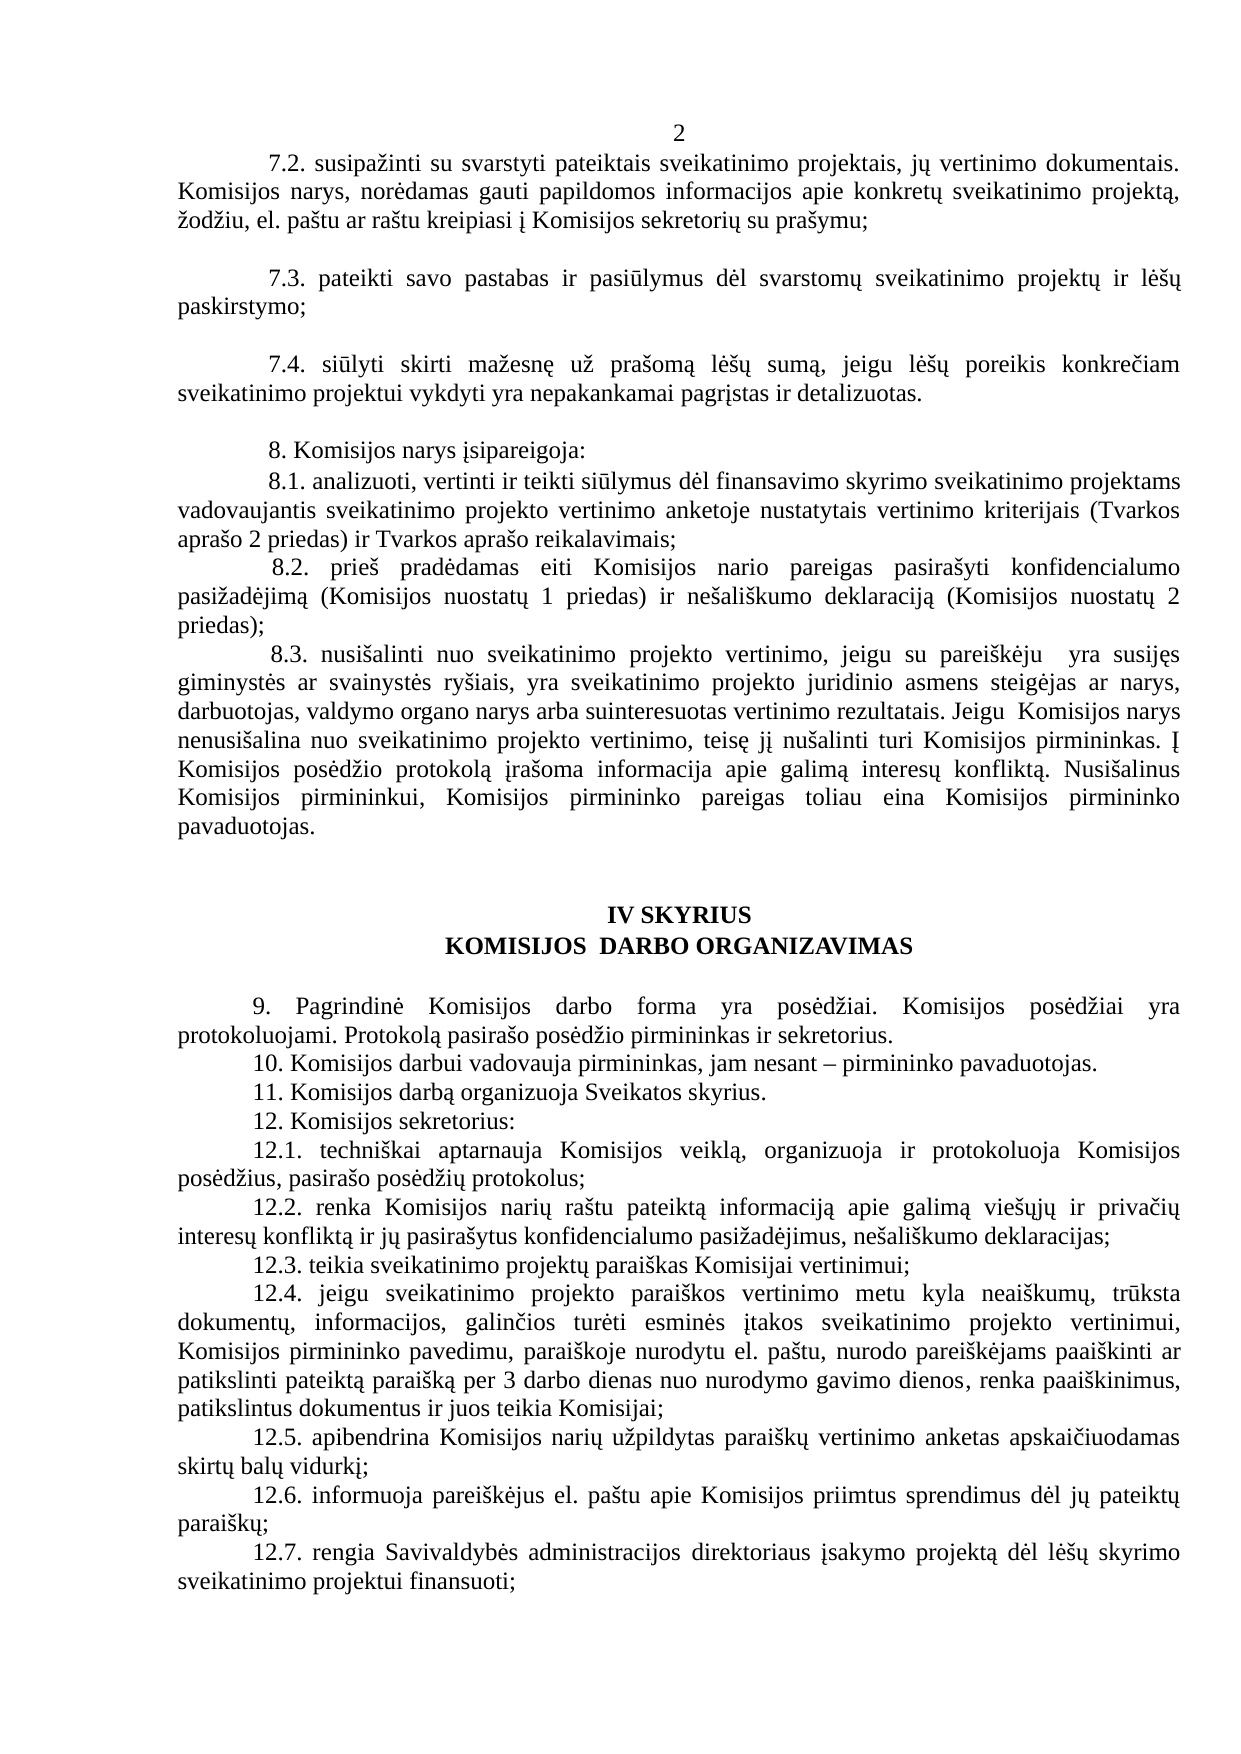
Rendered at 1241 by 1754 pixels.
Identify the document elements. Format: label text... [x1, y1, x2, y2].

text 12.2. renka Komisijos narių raštu pateiktą informaciją apie galimą viešųjų ir privačių interesų konfliktą ir jų pasirašytus konfidencialumo pasižadėjimus, nešališkumo deklaracijas; [177, 1192, 1181, 1250]
text 11. Komisijos darbą organizuoja Sveikatos skyrius. [177, 1077, 1181, 1106]
text 8.2. prieš pradėdamas eiti Komisijos nario pareigas pasirašyti konfidencialumo pasižadėjimą (Komisijos nuostatų 1 priedas) ir nešališkumo deklaraciją (Komisijos nuostatų 2 priedas); [177, 552, 1181, 639]
text 12.7. rengia Savivaldybės administracijos direktoriaus įsakymo projektą dėl lėšų skyrimo sveikatinimo projektui finansuoti; [177, 1537, 1181, 1595]
text 7.3. pateikti savo pastabas ir pasiūlymus dėl svarstomų sveikatinimo projektų ir lėšų paskirstymo; [177, 263, 1181, 320]
text 10. Komisijos darbui vadovauja pirmininkas, jam nesant – pirmininko pavaduotojas. [177, 1048, 1181, 1077]
text 12.6. informuoja pareiškėjus el. paštu apie Komisijos priimtus sprendimus dėl jų pateiktų paraiškų; [177, 1480, 1181, 1537]
text 12.5. apibendrina Komisijos narių užpildytas paraiškų vertinimo anketas apskaičiuodamas skirtų balų vidurkį; [177, 1422, 1181, 1480]
text KOMISIJOS DARBO ORGANIZAVIMAS [177, 931, 1181, 960]
text 12.3. teikia sveikatinimo projektų paraiškas Komisijai vertinimui; [177, 1250, 1181, 1278]
text 9. Pagrindinė Komisijos darbo forma yra posėdžiai. Komisijos posėdžiai yra protokoluojami. Protokolą pasirašo posėdžio pirmininkas ir sekretorius. [177, 991, 1181, 1048]
text 12.1. techniškai aptarnauja Komisijos veiklą, organizuoja ir protokoluoja Komisijos posėdžius, pasirašo posėdžių protokolus; [177, 1135, 1181, 1192]
text 12.4. jeigu sveikatinimo projekto paraiškos vertinimo metu kyla neaiškumų, trūksta dokumentų, informacijos, galinčios turėti esminės įtakos sveikatinimo projekto vertinimui, Komisijos pirmininko pavedimu, paraiškoje nurodytu el. paštu, nurodo pareiškėjams paaiškinti ar patikslinti pateiktą paraišką per 3 darbo dienas nuo nurodymo gavimo dienos, renka paaiškinimus, patikslintus dokumentus ir juos teikia Komisijai; [177, 1278, 1181, 1422]
text 7.4. siūlyti skirti mažesnę už prašomą lėšų sumą, jeigu lėšų poreikis konkrečiam sveikatinimo projektui vykdyti yra nepakankamai pagrįstas ir detalizuotas. [177, 349, 1181, 406]
text 8.3. nusišalinti nuo sveikatinimo projekto vertinimo, jeigu su pareiškėju yra susijęs giminystės ar svainystės ryšiais, yra sveikatinimo projekto juridinio asmens steigėjas ar narys, darbuotojas, valdymo organo narys arba suinteresuotas vertinimo rezultatais. Jeigu Komisijos narys nenusišalina nuo sveikatinimo projekto vertinimo, teisę jį nušalinti turi Komisijos pirmininkas. Į Komisijos posėdžio protokolą įrašoma informacija apie galimą interesų konfliktą. Nusišalinus Komisijos pirmininkui, Komisijos pirmininko pareigas toliau eina Komisijos pirmininko pavaduotojas. [177, 639, 1181, 840]
text 7.2. susipažinti su svarstyti pateiktais sveikatinimo projektais, jų vertinimo dokumentais. Komisijos narys, norėdamas gauti papildomos informacijos apie konkretų sveikatinimo projektą, žodžiu, el. paštu ar raštu kreipiasi į Komisijos sekretorių su prašymu; [177, 148, 1181, 234]
text IV SKYRIUS [177, 900, 1181, 929]
text 12. Komisijos sekretorius: [177, 1106, 1181, 1135]
text 8.1. analizuoti, vertinti ir teikti siūlymus dėl finansavimo skyrimo sveikatinimo projektams vadovaujantis sveikatinimo projekto vertinimo anketoje nustatytais vertinimo kriterijais (Tvarkos aprašo 2 priedas) ir Tvarkos aprašo reikalavimais; [177, 466, 1181, 552]
text 8. Komisijos narys įsipareigoja: [177, 435, 1181, 464]
